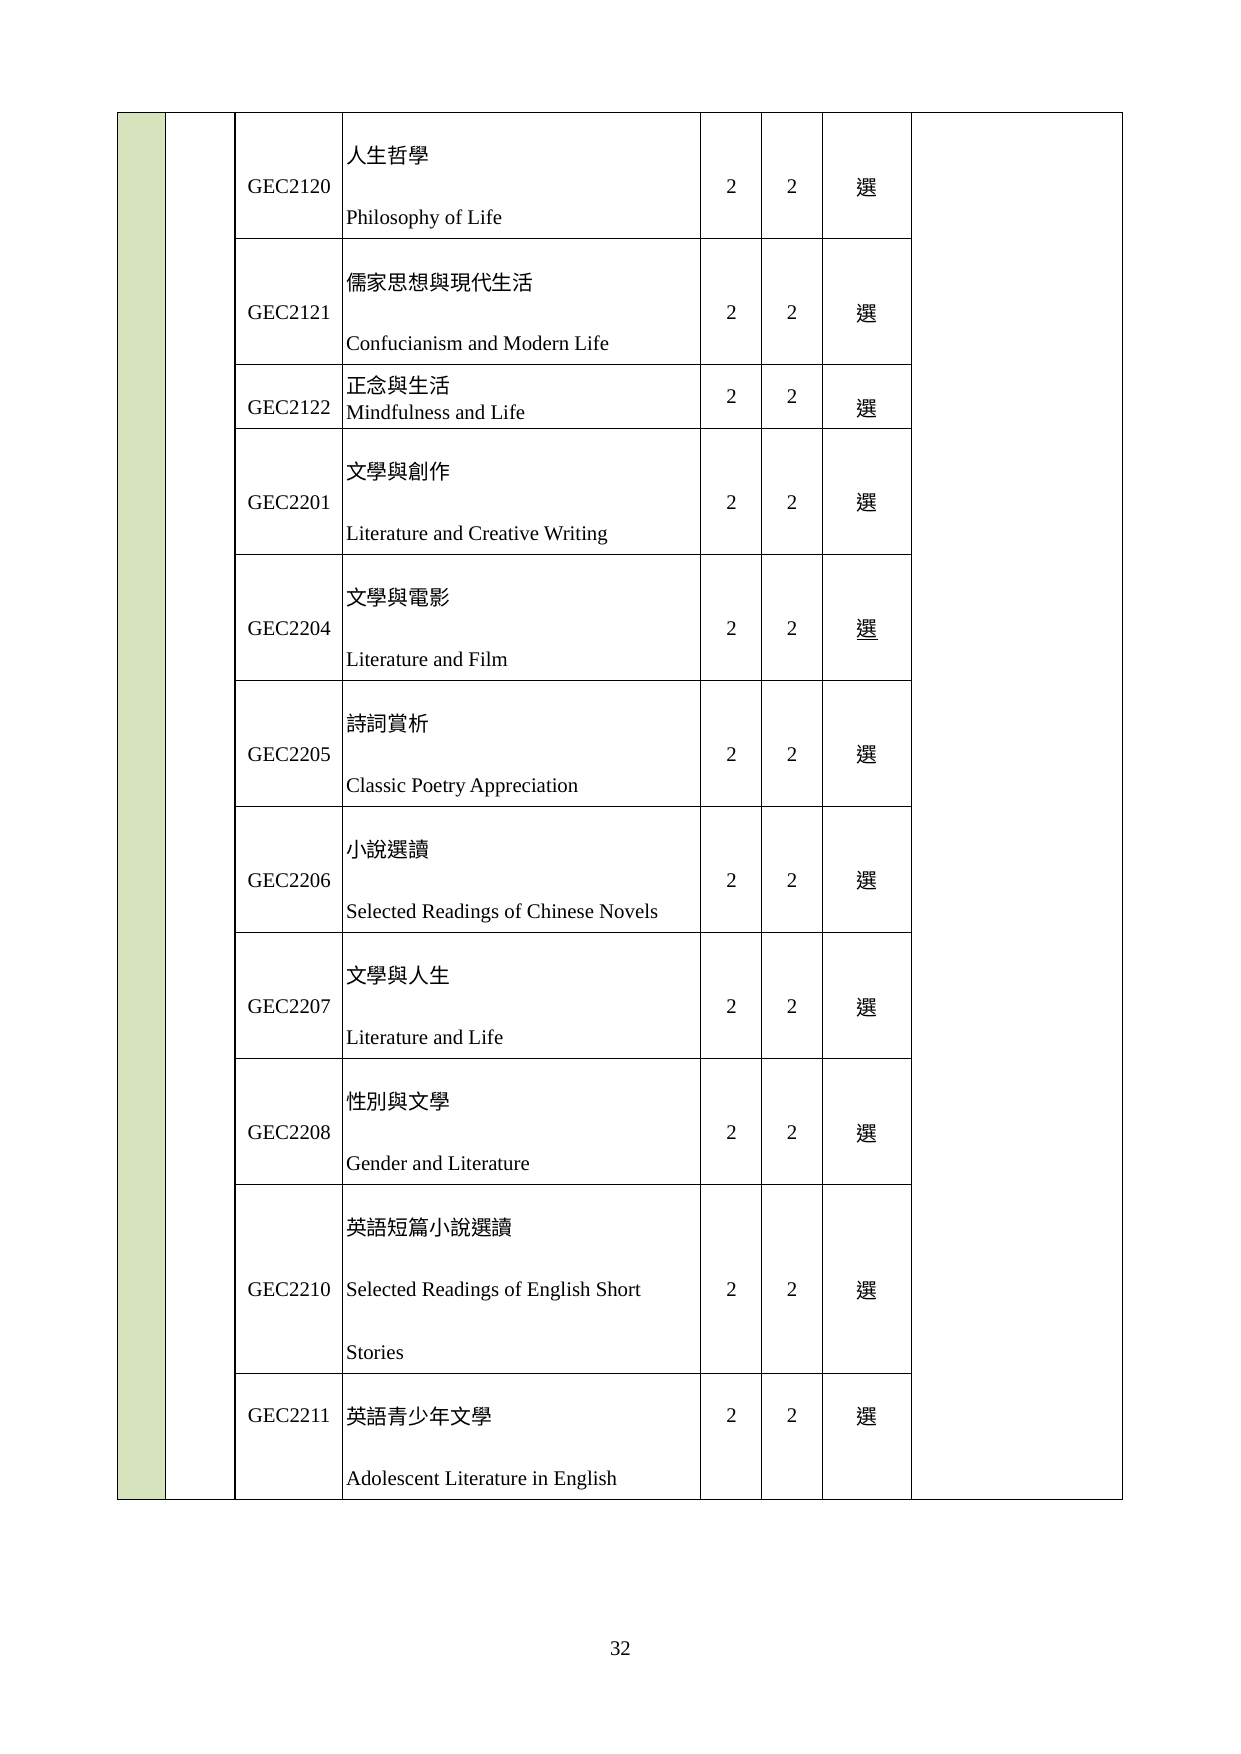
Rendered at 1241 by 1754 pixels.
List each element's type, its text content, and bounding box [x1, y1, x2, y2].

table_cell 選 [823, 239, 911, 364]
table_cell 2 [762, 113, 822, 238]
table_cell 選 [823, 555, 911, 680]
table_cell 2 [762, 429, 822, 554]
table_cell 2 [762, 681, 822, 806]
table_cell GEC2211 [236, 1374, 342, 1499]
table_cell 2 [701, 1374, 761, 1499]
table_cell 2 [762, 1059, 822, 1184]
table_cell GEC2206 [236, 807, 342, 932]
table_cell [118, 113, 165, 1499]
table_cell 2 [762, 239, 822, 364]
table_cell GEC2210 [236, 1185, 342, 1373]
table_cell 2 [701, 1185, 761, 1373]
table_cell 2 [701, 555, 761, 680]
table_cell [166, 113, 234, 1499]
table_cell 文學與人生 Literature and Life [343, 933, 700, 1058]
table_cell GEC2204 [236, 555, 342, 680]
table_cell 選 [823, 933, 911, 1058]
table_cell 正念與生活 Mindfulness and Life [343, 365, 700, 428]
table_cell 選 [823, 429, 911, 554]
table_cell GEC2205 [236, 681, 342, 806]
table_cell 性別與文學 Gender and Literature [343, 1059, 700, 1184]
table_cell 2 [701, 807, 761, 932]
table_cell 小說選讀 Selected Readings of Chinese Novels [343, 807, 700, 932]
table_cell 2 [762, 1185, 822, 1373]
table_cell 選 [823, 1059, 911, 1184]
table_cell 2 [701, 429, 761, 554]
table_cell 選 [823, 1374, 911, 1499]
table_cell 2 [701, 113, 761, 238]
table_cell 選 [823, 807, 911, 932]
table_cell [912, 113, 1122, 1499]
table_cell GEC2208 [236, 1059, 342, 1184]
table_cell 2 [701, 933, 761, 1058]
table_cell 人生哲學 Philosophy of Life [343, 113, 700, 238]
table_cell 2 [762, 365, 822, 428]
table_cell 選 [823, 113, 911, 238]
table_cell 英語短篇小說選讀 Selected Readings of English Short Stories [343, 1185, 700, 1373]
table_cell 2 [701, 681, 761, 806]
table_cell 文學與創作 Literature and Creative Writing [343, 429, 700, 554]
table_cell 2 [701, 239, 761, 364]
table_cell GEC2122 [236, 365, 342, 428]
table_cell GEC2207 [236, 933, 342, 1058]
table_cell 詩詞賞析 Classic Poetry Appreciation [343, 681, 700, 806]
table_cell 選 [823, 681, 911, 806]
table_cell 2 [762, 933, 822, 1058]
table_cell 儒家思想與現代生活 Confucianism and Modern Life [343, 239, 700, 364]
table_cell GEC2120 [236, 113, 342, 238]
table_cell 2 [762, 555, 822, 680]
table_cell 2 [762, 1374, 822, 1499]
table_cell 2 [701, 365, 761, 428]
table_cell GEC2121 [236, 239, 342, 364]
table_cell 選 [823, 1185, 911, 1373]
table_cell GEC2201 [236, 429, 342, 554]
table_cell 2 [701, 1059, 761, 1184]
table_cell 英語青少年文學 Adolescent Literature in English [343, 1374, 700, 1499]
table_cell 2 [762, 807, 822, 932]
table_cell 文學與電影 Literature and Film [343, 555, 700, 680]
table_cell 選 [823, 365, 911, 428]
